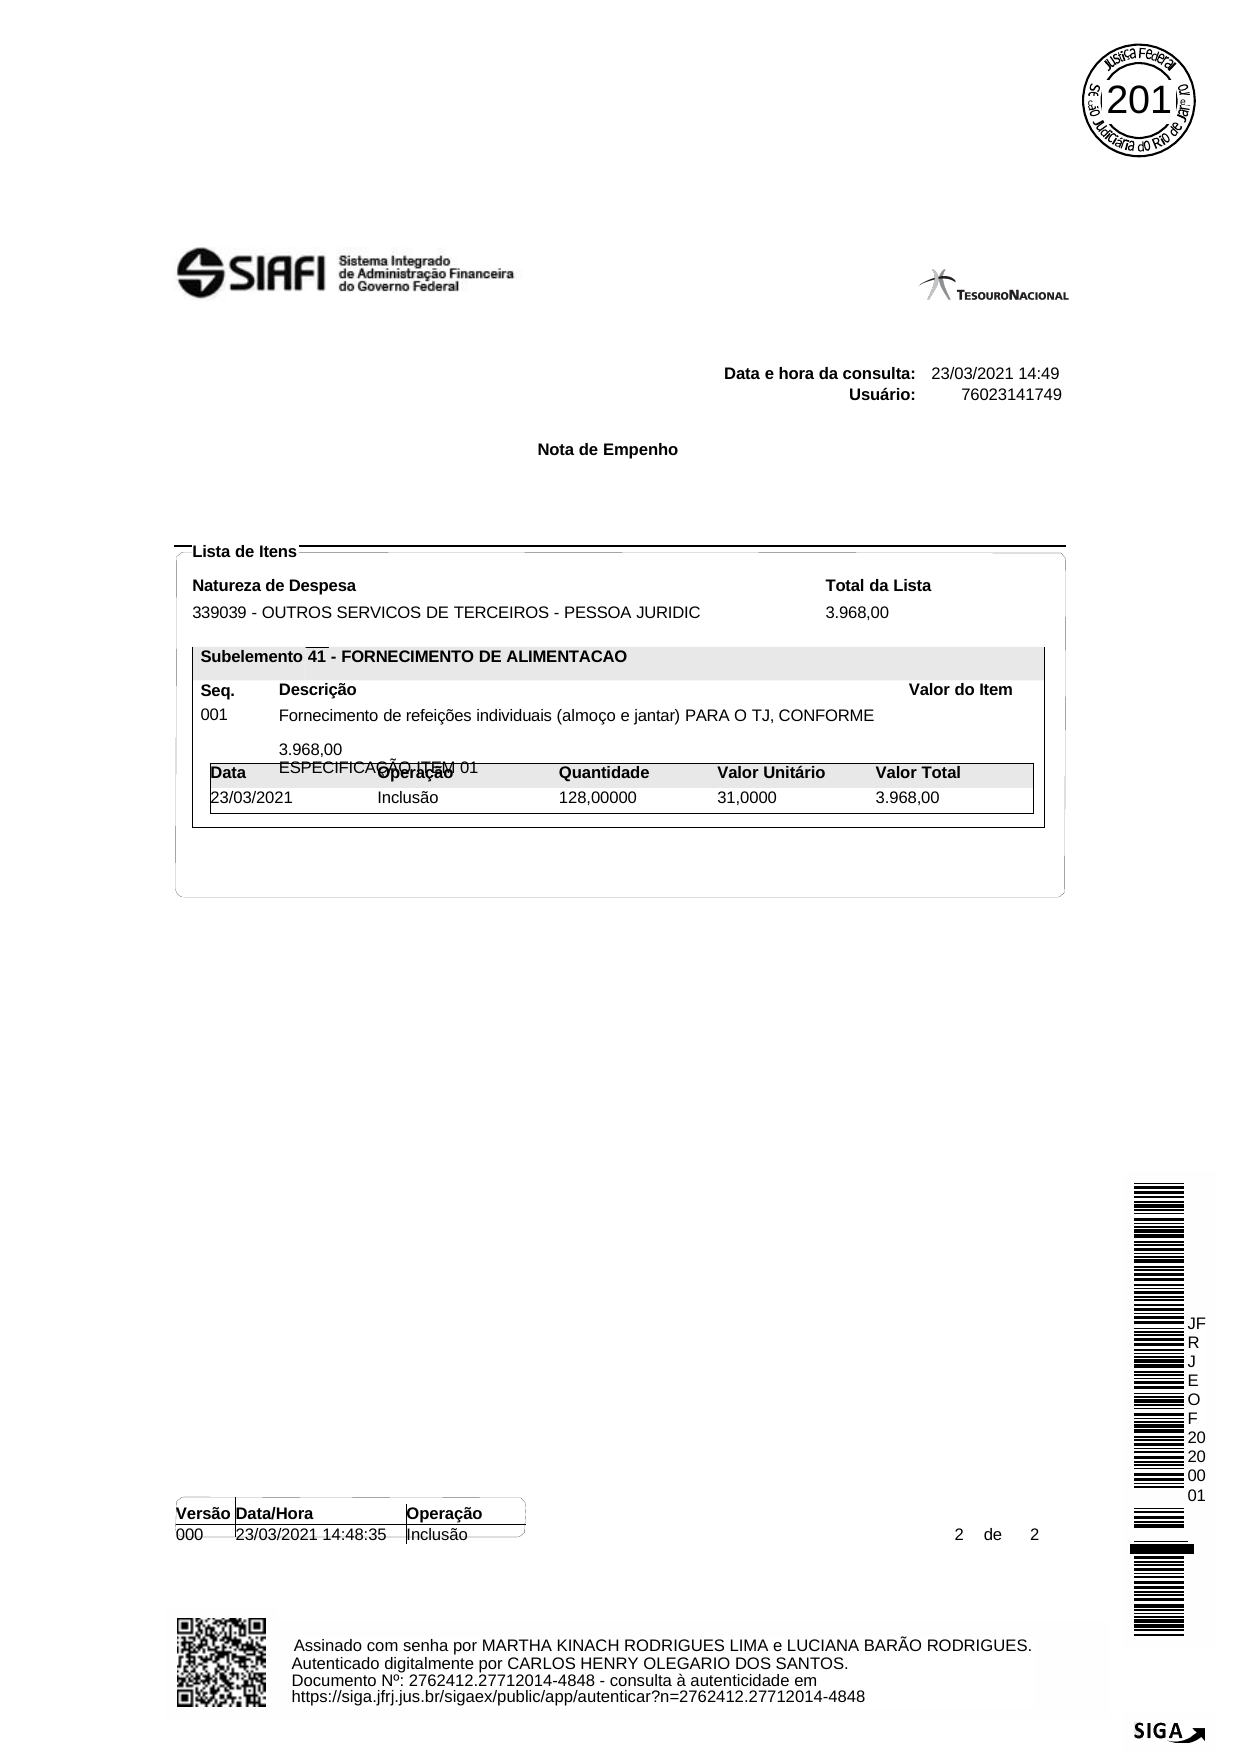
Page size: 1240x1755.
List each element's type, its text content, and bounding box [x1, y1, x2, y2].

table_cell 000 23/03/2021 14:48:35 [176, 1525, 235, 1536]
table_cell de [973, 1524, 1016, 1544]
table_cell 000 23/03/2021 14:48:35 [176, 1538, 406, 1544]
table_cell 3.968,00 [851, 788, 1033, 813]
text JFRJEOF202000010V02 [1187, 1314, 1206, 1504]
table_header Data [211, 764, 335, 788]
table_header Quantidade [506, 764, 684, 788]
text e [1180, 96, 1192, 105]
table_cell 2 [1016, 1524, 1122, 1544]
table_cell 128,00000 [506, 788, 684, 813]
table_cell 23/03/2021 [211, 788, 335, 813]
table_header Operação [335, 764, 506, 788]
table_cell 000 23/03/2021 14:48:35 [236, 1525, 406, 1536]
table_cell Inclusão [407, 1525, 524, 1536]
table_header Versão [176, 1504, 235, 1524]
text ç [1088, 97, 1100, 106]
table_header Valor Total [851, 764, 1033, 788]
table_cell Inclusão [335, 788, 506, 813]
table_header Valor Unitário [684, 764, 851, 788]
table_header [526, 1504, 1122, 1524]
table_cell Inclusão [407, 1526, 526, 1544]
table_header Operação [407, 1504, 525, 1524]
table_header Data/Hora [236, 1504, 406, 1524]
table_cell 2 [526, 1524, 973, 1544]
table_cell 31,0000 [684, 788, 851, 813]
